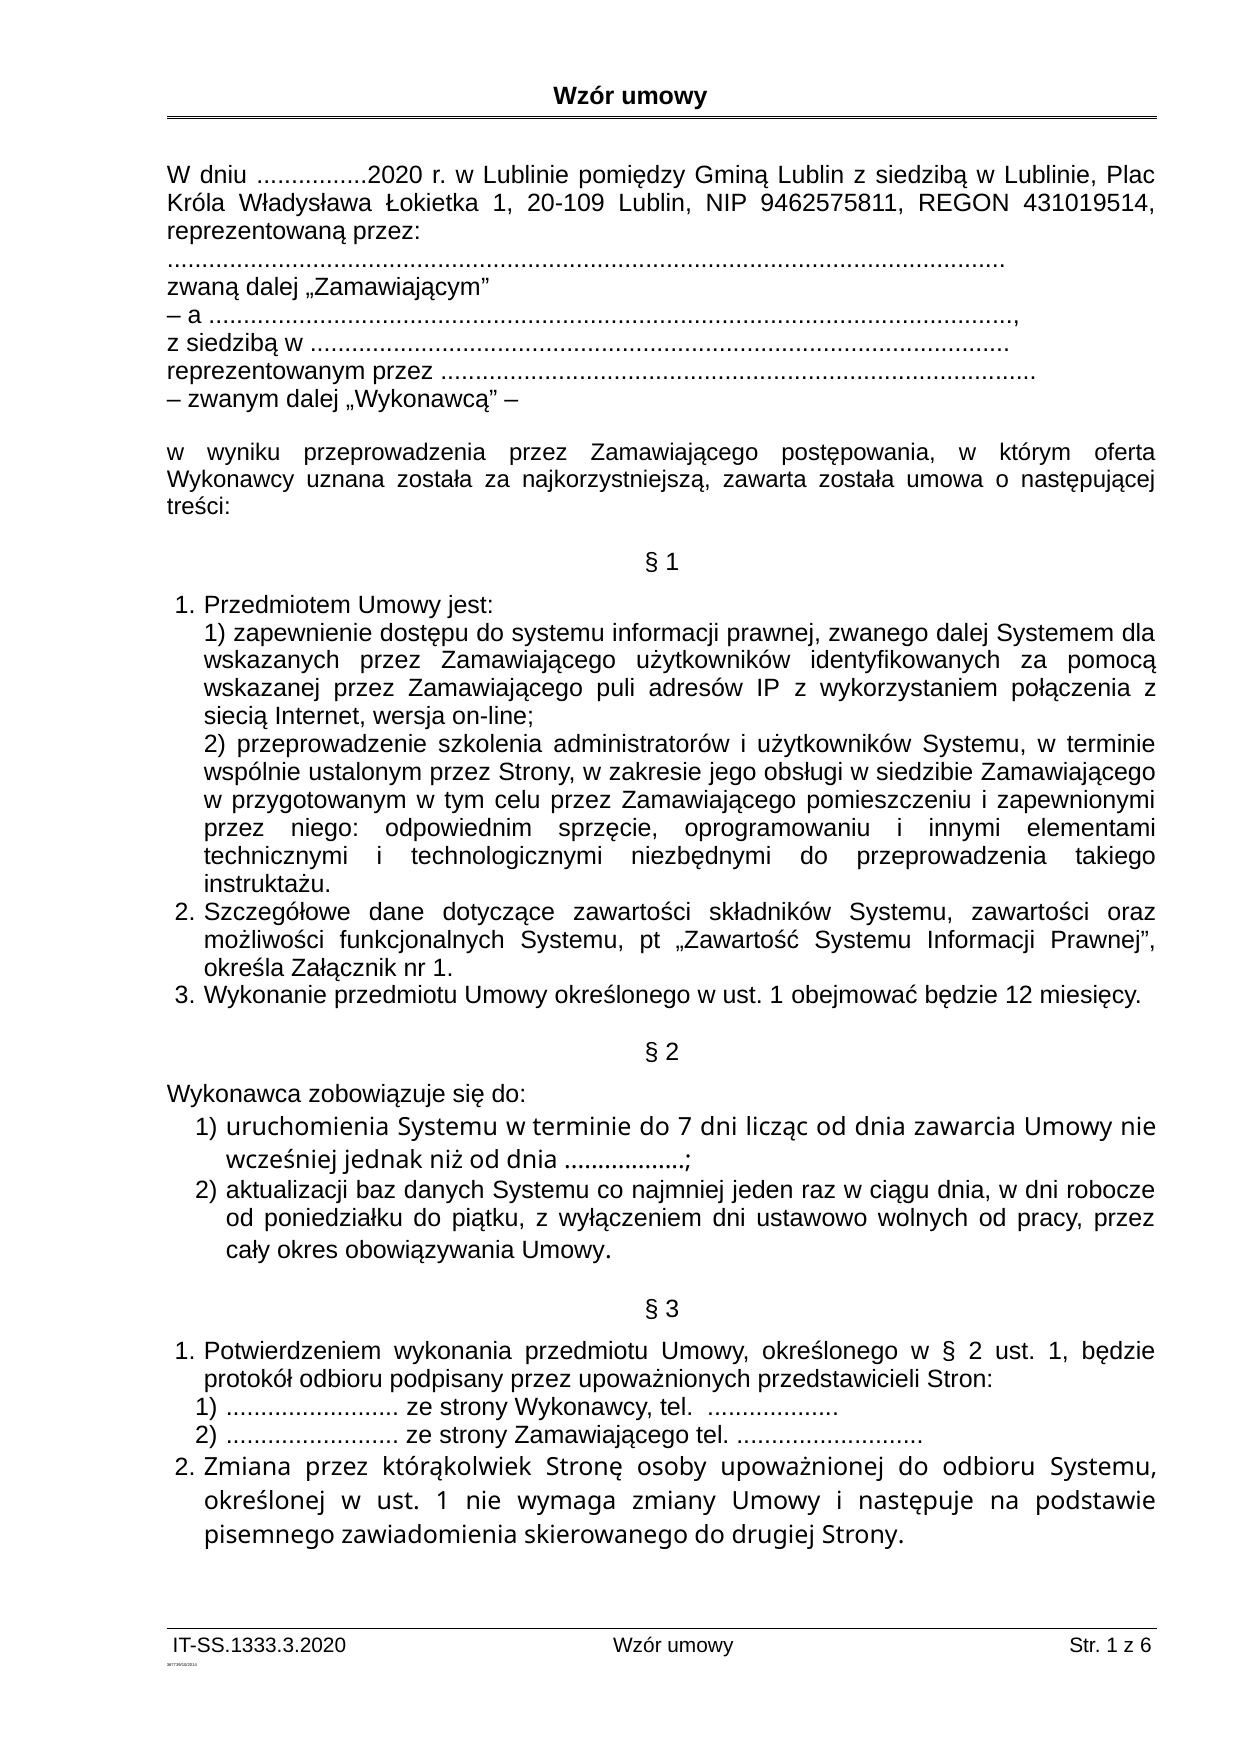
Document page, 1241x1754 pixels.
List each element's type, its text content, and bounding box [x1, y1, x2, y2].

list 2) przeprowadzenie szkolenia administratorów i użytkowników Systemu, w terminie wspólnie ustalonym przez Strony, w zakresie jego obsługi w siedzibie Zamawiającego w przygotowanym w tym celu przez Zamawiającego pomieszczeniu i zapewnionymi przez niego: odpowiednim sprzęcie, oprogramowaniu i innymi elementami technicznymi i technologicznymi niezbędnymi do przeprowadzenia takiego instruktażu. [167, 730, 1157, 897]
text zwaną dalej „Zamawiającym” [167, 273, 1157, 301]
text ......................................................................................................................... [167, 245, 1157, 273]
list Zmiana przez którąkolwiek Stronę osoby upoważnionej do odbioru Systemu, określonej w ust. 1 nie wymaga zmiany Umowy i następuje na podstawie pisemnego zawiadomienia skierowanego do drugiej Strony. [167, 1449, 1157, 1551]
list uruchomienia Systemu w terminie do 7 dni licząc od dnia zawarcia Umowy nie wcześniej jednak niż od dnia ..................; [167, 1108, 1157, 1176]
list ......................... ze strony Zamawiającego tel. ........................... [167, 1421, 1157, 1449]
text – zwanym dalej „Wykonawcą” – [167, 384, 1157, 412]
text w wyniku przeprowadzenia przez Zamawiającego postępowania, w którym oferta Wykonawcy uznana została za najkorzystniejszą, zawarta została umowa o następującej treści: [167, 439, 1157, 519]
text z siedzibą w ..................................................................................................... [167, 328, 1157, 356]
list Potwierdzeniem wykonania przedmiotu Umowy, określonego w § 2 ust. 1, będzie protokół odbioru podpisany przez upoważnionych przedstawicieli Stron: [167, 1337, 1157, 1393]
list 1) zapewnienie dostępu do systemu informacji prawnej, zwanego dalej Systemem dla wskazanych przez Zamawiającego użytkowników identyfikowanych za pomocą wskazanej przez Zamawiającego puli adresów IP z wykorzystaniem połączenia z siecią Internet, wersja on-line; [167, 618, 1157, 730]
list aktualizacji baz danych Systemu co najmniej jeden raz w ciągu dnia, w dni robocze od poniedziałku do piątku, z wyłączeniem dni ustawowo wolnych od pracy, przez cały okres obowiązywania Umowy. [167, 1176, 1157, 1266]
text Wzór umowy [167, 76, 1157, 116]
text Wykonawca zobowiązuje się do: [167, 1080, 1157, 1108]
text reprezentowanym przez ...................................................................................... [167, 356, 1157, 384]
list Przedmiotem Umowy jest: [167, 590, 1157, 618]
list ......................... ze strony Wykonawcy, tel. ................... [167, 1393, 1157, 1421]
list Szczegółowe dane dotyczące zawartości składników Systemu, zawartości oraz możliwości funkcjonalnych Systemu, pt „Zawartość Systemu Informacji Prawnej”, określa Załącznik nr 1. [167, 897, 1157, 981]
list Wykonanie przedmiotu Umowy określonego w ust. 1 obejmować będzie 12 miesięcy. [167, 981, 1157, 1009]
text – a ...................................................................................................................., [167, 301, 1157, 328]
